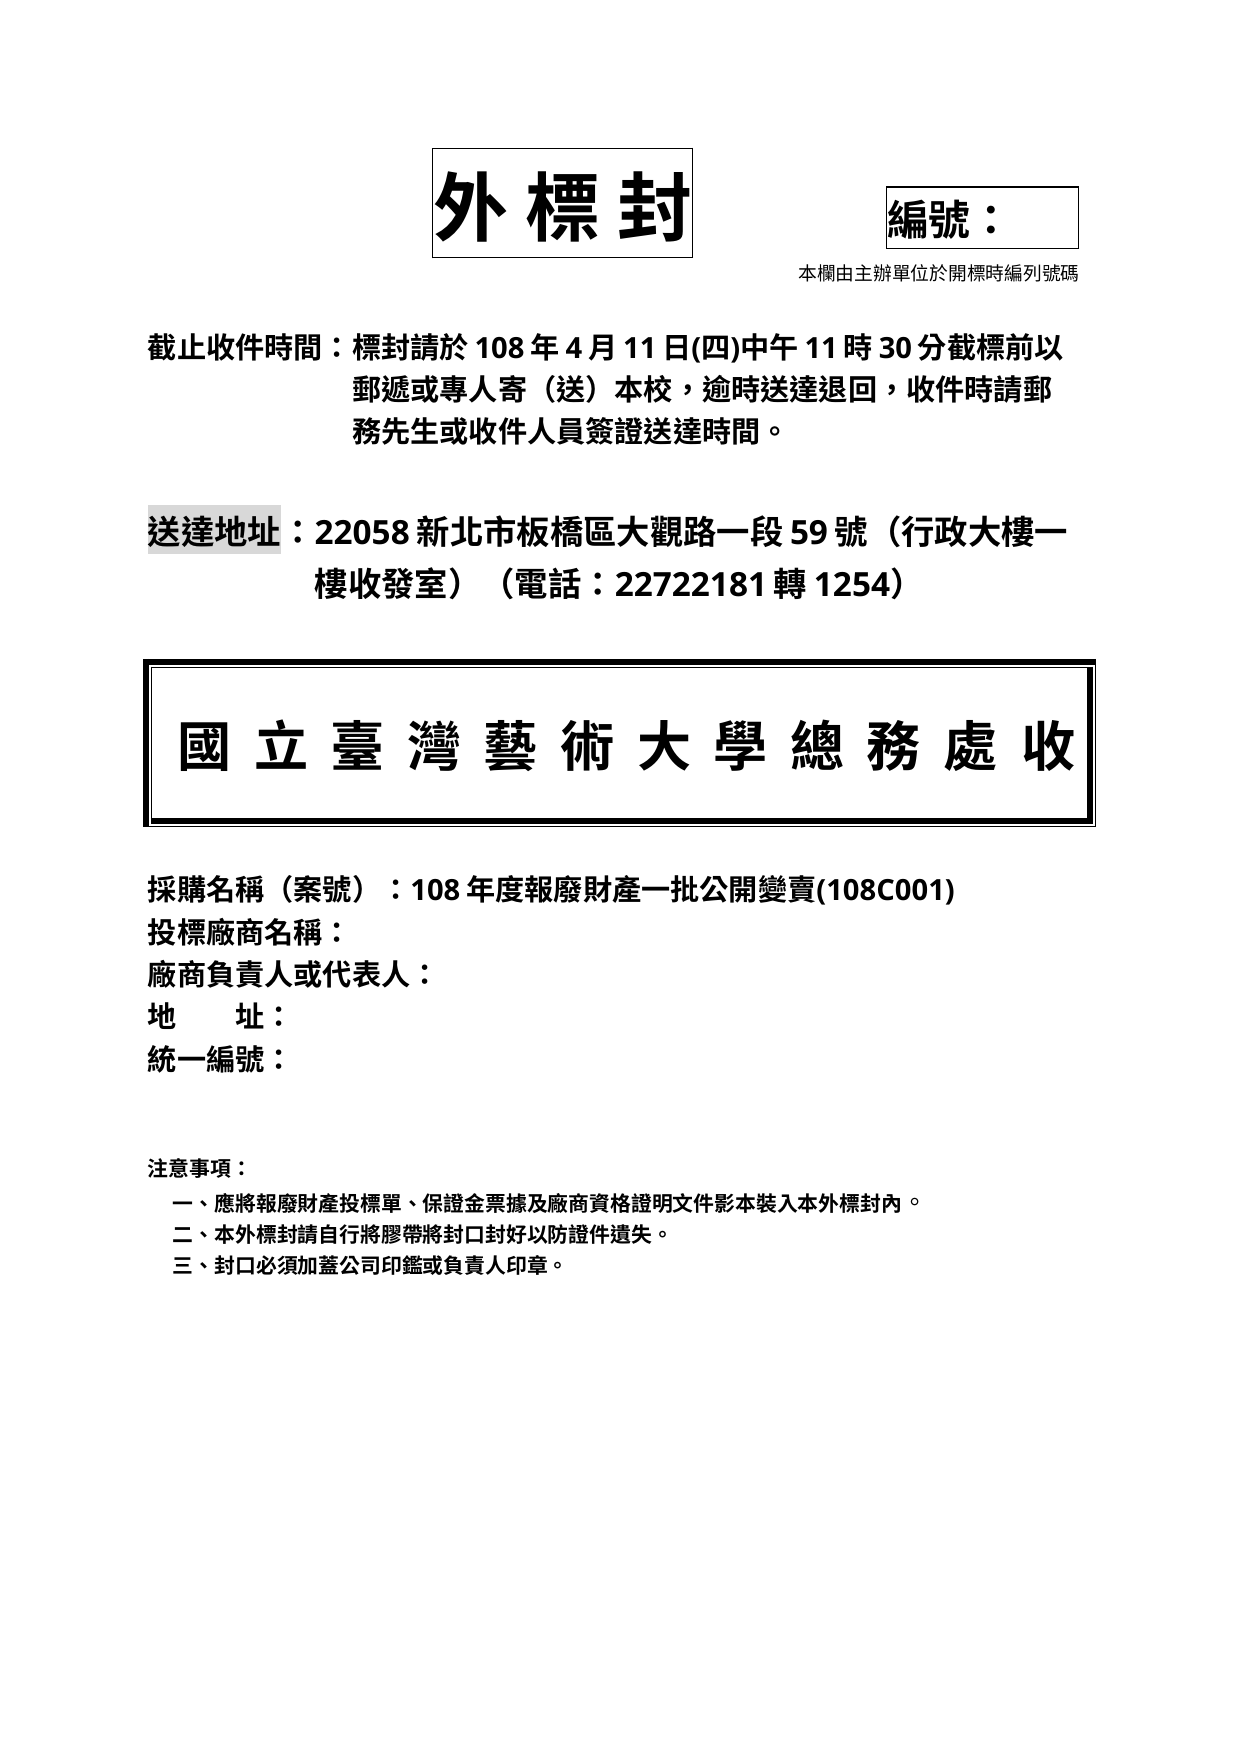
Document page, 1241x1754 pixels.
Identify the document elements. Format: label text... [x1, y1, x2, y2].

text 地 址： [148, 994, 1079, 1036]
text 廠商負責人或代表人： [148, 952, 1079, 994]
text 本欄由主辦單位於開標時編列號碼 [148, 258, 1079, 286]
text 編號： [693, 148, 1079, 258]
table_header 國立臺灣藝術大學總務處收 [152, 668, 1087, 818]
text 一、應將報廢財產投標單、保證金票據及廠商資格證明文件影本裝入本外標封內。 [173, 1182, 1079, 1219]
text 投標廠商名稱： [148, 909, 1079, 952]
text 二、本外標封請自行將膠帶將封口封好以防證件遺失。 [173, 1219, 1079, 1249]
text 統一編號： [148, 1036, 1079, 1078]
text 注意事項： [148, 1152, 1079, 1182]
text 截止收件時間：標封請於108年4月11日(四)中午11時30分截標前以郵遞或專人寄（送）本校，逾時送達退回，收件時請郵務先生或收件人員簽證送達時間。 [148, 325, 1079, 450]
text 外 標 封 [433, 149, 692, 257]
text 送達地址：22058新北市板橋區大觀路一段59號（行政大樓一樓收發室）（電話：22722181轉1254） [148, 502, 1079, 607]
text [148, 148, 432, 258]
text 採購名稱（案號）：108年度報廢財產一批公開變賣(108C001) [148, 867, 1079, 909]
text 三、封口必須加蓋公司印鑑或負責人印章。 [173, 1249, 1079, 1279]
